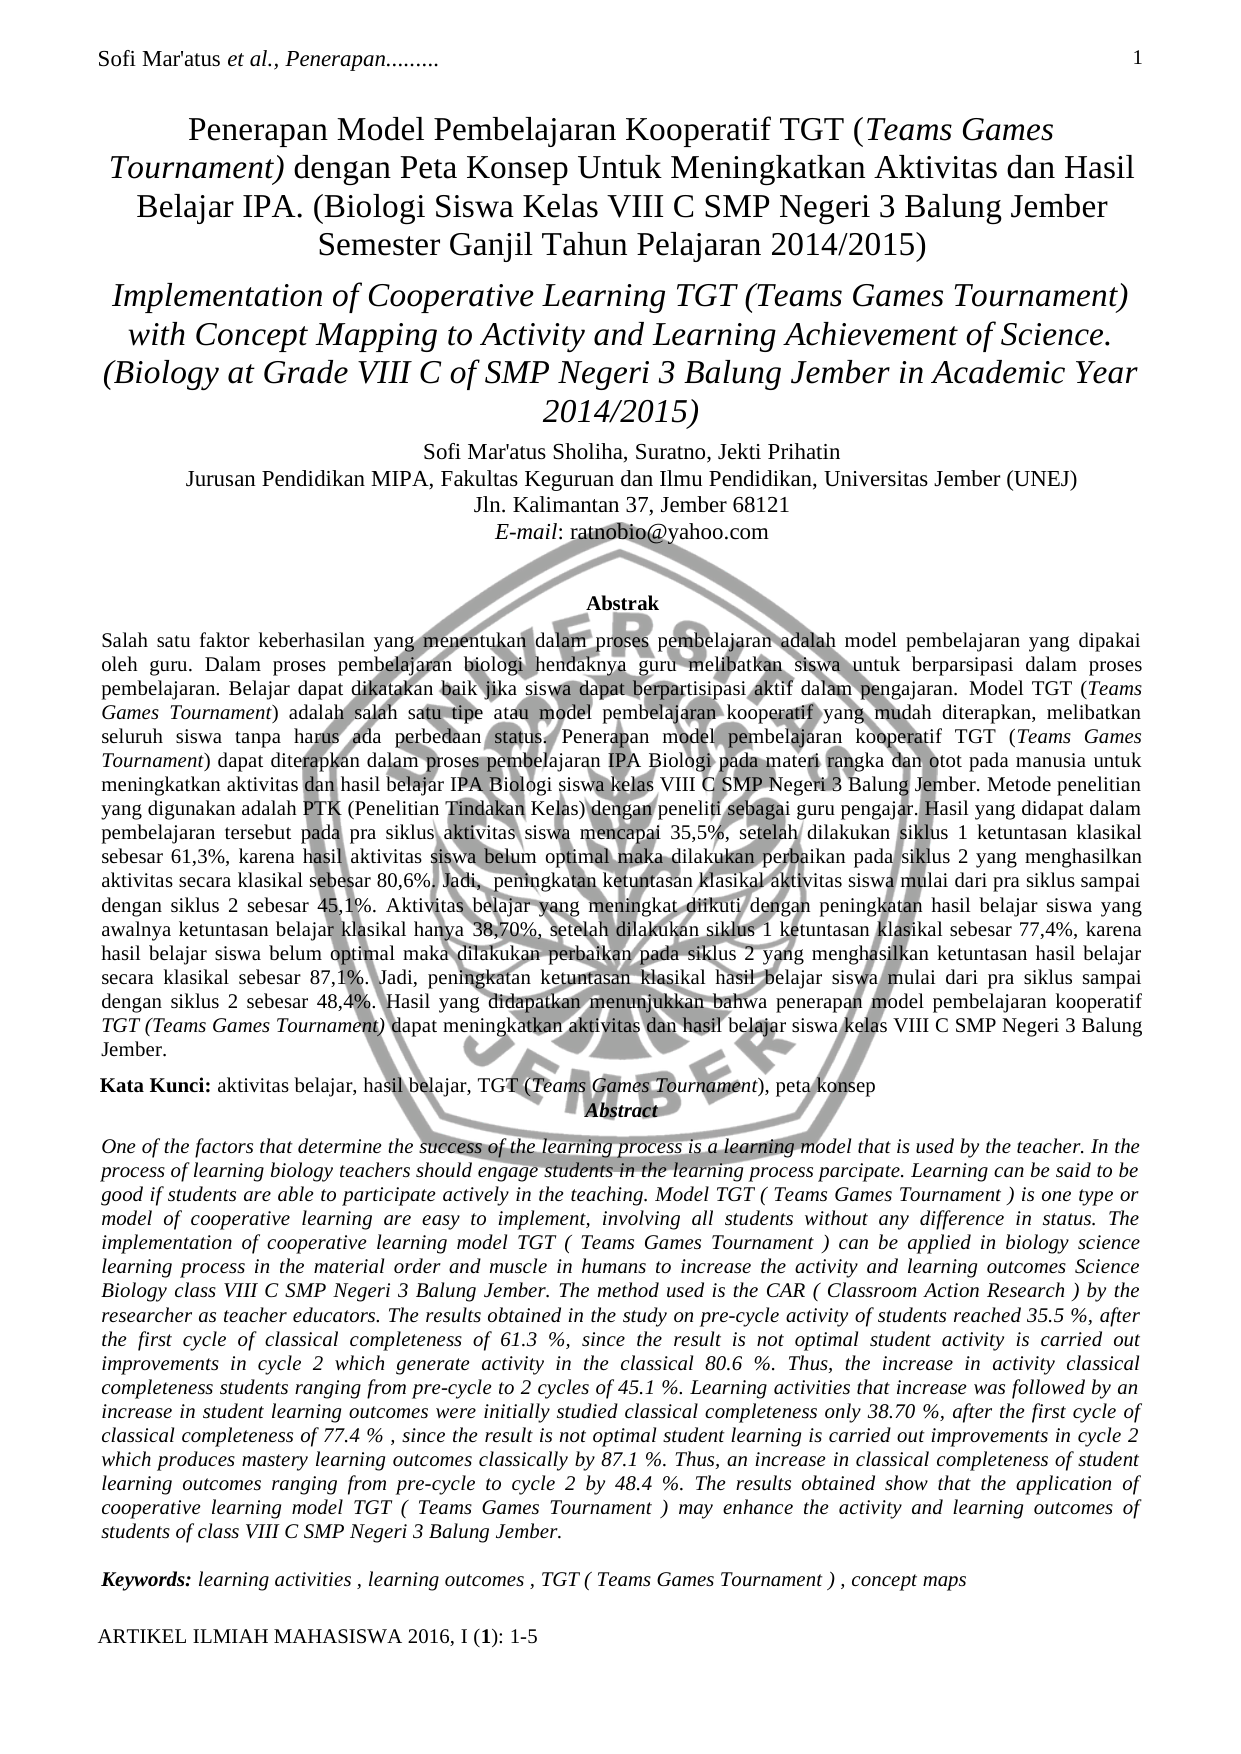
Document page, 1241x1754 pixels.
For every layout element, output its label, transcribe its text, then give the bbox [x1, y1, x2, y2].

text Salah satu faktor keberhasilan yang menentukan dalam proses pembelajaran adalah model pembelajaran yang dipakai oleh guru. Dalam proses pembelajaran biologi hendaknya guru melibatkan siswa untuk berparsipasi dalam proses pembelajaran. Belajar dapat dikatakan baik jika siswa dapat berpartisipasi aktif dalam pengajaran. Model TGT (Teams Games Tournament) adalah salah satu tipe atau model pembelajaran kooperatif yang mudah diterapkan, melibatkan seluruh siswa tanpa harus ada perbedaan status. Penerapan model pembelajaran kooperatif TGT (Teams Games Tournament) dapat diterapkan dalam proses pembelajaran IPA Biologi pada materi rangka dan otot pada manusia untuk meningkatkan aktivitas dan hasil belajar IPA Biologi siswa kelas VIII C SMP Negeri 3 Balung Jember. Metode penelitian yang digunakan adalah PTK (Penelitian Tindakan Kelas) dengan peneliti sebagai guru pengajar. Hasil yang didapat dalam pembelajaran tersebut pada pra siklus aktivitas siswa mencapai 35,5%, setelah dilakukan siklus 1 ketuntasan klasikal sebesar 61,3%, karena hasil aktivitas siswa belum optimal maka dilakukan perbaikan pada siklus 2 yang menghasilkan aktivitas secara klasikal sebesar 80,6%. Jadi, peningkatan ketuntasan klasikal aktivitas siswa mulai dari pra siklus sampai dengan siklus 2 sebesar 45,1%. Aktivitas belajar yang meningkat diikuti dengan peningkatan hasil belajar siswa yang awalnya ketuntasan belajar klasikal hanya 38,70%, setelah dilakukan siklus 1 ketuntasan klasikal sebesar 77,4%, karena hasil belajar siswa belum optimal maka dilakukan perbaikan pada siklus 2 yang menghasilkan ketuntasan hasil belajar secara klasikal sebesar 87,1%. Jadi, peningkatan ketuntasan klasikal hasil belajar siswa mulai dari pra siklus sampai dengan siklus 2 sebesar 48,4%. Hasil yang didapatkan menunjukkan bahwa penerapan model pembelajaran kooperatif TGT (Teams Games Tournament) dapat meningkatkan aktivitas dan hasil belajar siswa kelas VIII C SMP Negeri 3 Balung Jember. [101, 628, 1144, 1061]
text Implementation of Cooperative Learning TGT (Teams Games Tournament) with Concept Mapping to Activity and Learning Achievement of Science. (Biology at Grade VIII C of SMP Negeri 3 Balung Jember in Academic Year 2014/2015) [101, 275, 1144, 429]
picture [229, 544, 1011, 591]
text Abstrak [101, 591, 1144, 615]
text One of the factors that determine the success of the learning process is a learning model that is used by the teacher. In the process of learning biology teachers should engage students in the learning process parcipate. Learning can be said to be good if students are able to participate actively in the teaching. Model TGT ( Teams Games Tournament ) is one type or model of cooperative learning are easy to implement, involving all students without any difference in status. The implementation of cooperative learning model TGT ( Teams Games Tournament ) can be applied in biology science learning process in the material order and muscle in humans to increase the activity and learning outcomes Science Biology class VIII C SMP Negeri 3 Balung Jember. The method used is the CAR ( Classroom Action Research ) by the researcher as teacher educators. The results obtained in the study on pre-cycle activity of students reached 35.5 %, after the first cycle of classical completeness of 61.3 %, since the result is not optimal student activity is carried out improvements in cycle 2 which generate activity in the classical 80.6 %. Thus, the increase in activity classical completeness students ranging from pre-cycle to 2 cycles of 45.1 %. Learning activities that increase was followed by an increase in student learning outcomes were initially studied classical completeness only 38.70 %, after the first cycle of classical completeness of 77.4 % , since the result is not optimal student learning is carried out improvements in cycle 2 which produces mastery learning outcomes classically by 87.1 %. Thus, an increase in classical completeness of student learning outcomes ranging from pre-cycle to cycle 2 by 48.4 %. The results obtained show that the application of cooperative learning model TGT ( Teams Games Tournament ) may enhance the activity and learning outcomes of students of class VIII C SMP Negeri 3 Balung Jember. [101, 1134, 1144, 1543]
text Kata Kunci: aktivitas belajar, hasil belajar, TGT (Teams Games Tournament), peta konsep [101, 1073, 1144, 1097]
text Keywords: learning activities , learning outcomes , TGT ( Teams Games Tournament ) , concept maps [101, 1567, 1144, 1591]
text Abstract [101, 1097, 1144, 1121]
picture [229, 1061, 1011, 1073]
picture [229, 615, 1011, 628]
picture [229, 1121, 1011, 1134]
text Sofi Mar'atus Sholiha, Suratno, Jekti Prihatin Jurusan Pendidikan MIPA, Fakultas Keguruan dan Ilmu Pendidikan, Universitas Jember (UNEJ) Jln. Kalimantan 37, Jember 68121 E-mail: ratnobio@yahoo.com [159, 438, 1104, 544]
text Penerapan Model Pembelajaran Kooperatif TGT (Teams Games Tournament) dengan Peta Konsep Untuk Meningkatkan Aktivitas dan Hasil Belajar IPA. (Biologi Siswa Kelas VIII C SMP Negeri 3 Balung Jember Semester Ganjil Tahun Pelajaran 2014/2015) [101, 109, 1144, 263]
